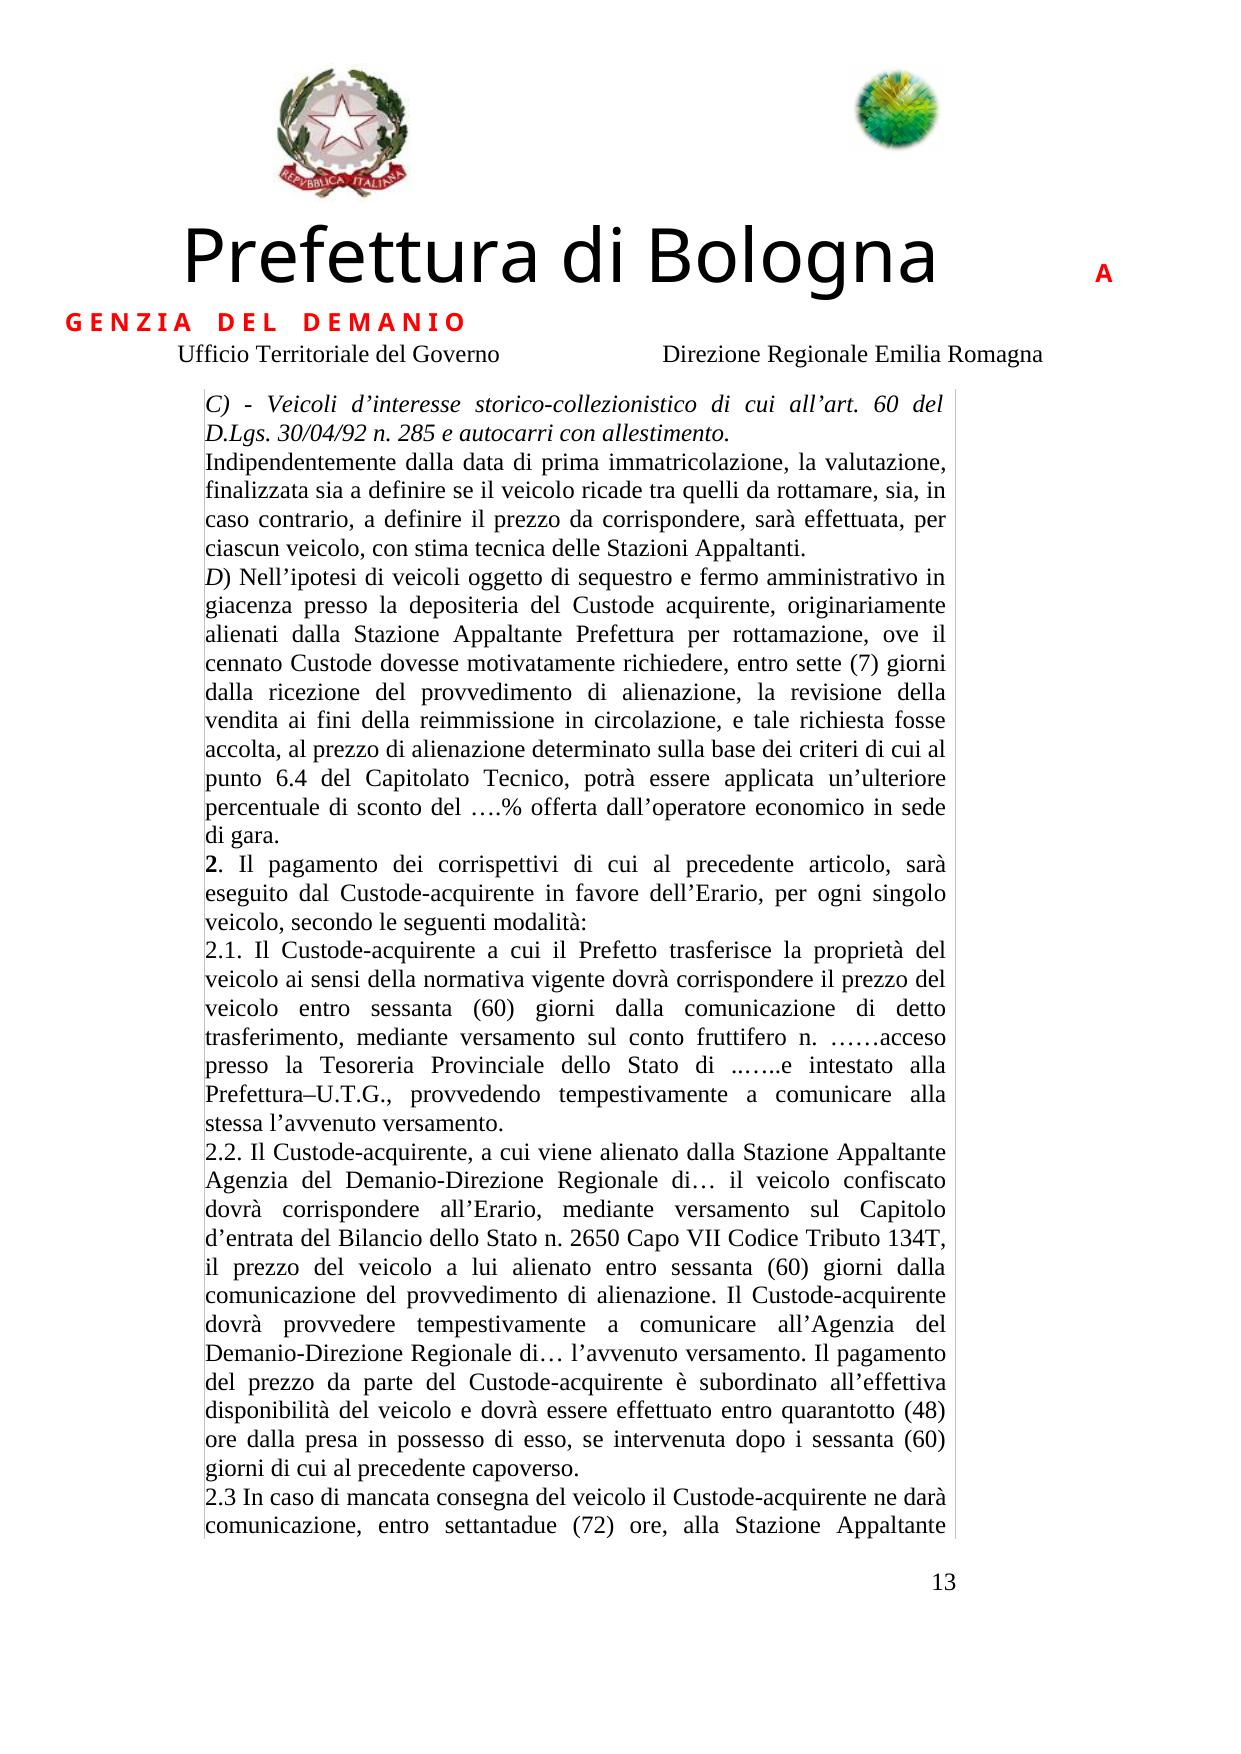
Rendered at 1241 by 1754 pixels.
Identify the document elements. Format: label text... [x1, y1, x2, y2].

text C) - Veicoli d’interesse storico-collezionistico di cui all’art. 60 del D.Lgs. 30/04/92 n. 285 e autocarri con allestimento. [205, 389, 955, 447]
text D) Nell’ipotesi di veicoli oggetto di sequestro e fermo amministrativo in giacenza presso la depositeria del Custode acquirente, originariamente alienati dalla Stazione Appaltante Prefettura per rottamazione, ove il cennato Custode dovesse motivatamente richiedere, entro sette (7) giorni dalla ricezione del provvedimento di alienazione, la revisione della vendita ai fini della reimmissione in circolazione, e tale richiesta fosse accolta, al prezzo di alienazione determinato sulla base dei criteri di cui al punto 6.4 del Capitolato Tecnico, potrà essere applicata un’ulteriore percentuale di sconto del ….% offerta dall’operatore economico in sede di gara. [205, 562, 955, 849]
text 2.1. Il Custode-acquirente a cui il Prefetto trasferisce la proprietà del veicolo ai sensi della normativa vigente dovrà corrispondere il prezzo del veicolo entro sessanta (60) giorni dalla comunicazione di detto trasferimento, mediante versamento sul conto fruttifero n. ……acceso presso la Tesoreria Provinciale dello Stato di ..…..e intestato alla Prefettura–U.T.G., provvedendo tempestivamente a comunicare alla stessa l’avvenuto versamento. [205, 935, 955, 1137]
text 2.3 In caso di mancata consegna del veicolo il Custode-acquirente ne darà comunicazione, entro settantadue (72) ore, alla Stazione Appaltante [205, 1482, 955, 1539]
text 2.2. Il Custode-acquirente, a cui viene alienato dalla Stazione Appaltante Agenzia del Demanio-Direzione Regionale di… il veicolo confiscato dovrà corrispondere all’Erario, mediante versamento sul Capitolo d’entrata del Bilancio dello Stato n. 2650 Capo VII Codice Tributo 134T, il prezzo del veicolo a lui alienato entro sessanta (60) giorni dalla comunicazione del provvedimento di alienazione. Il Custode-acquirente dovrà provvedere tempestivamente a comunicare all’Agenzia del Demanio-Direzione Regionale di… l’avvenuto versamento. Il pagamento del prezzo da parte del Custode-acquirente è subordinato all’effettiva disponibilità del veicolo e dovrà essere effettuato entro quarantotto (48) ore dalla presa in possesso di esso, se intervenuta dopo i sessanta (60) giorni di cui al precedente capoverso. [205, 1137, 955, 1482]
text Indipendentemente dalla data di prima immatricolazione, la valutazione, finalizzata sia a definire se il veicolo ricade tra quelli da rottamare, sia, in caso contrario, a definire il prezzo da corrispondere, sarà effettuata, per ciascun veicolo, con stima tecnica delle Stazioni Appaltanti. [205, 447, 955, 562]
text 2. Il pagamento dei corrispettivi di cui al precedente articolo, sarà eseguito dal Custode-acquirente in favore dell’Erario, per ogni singolo veicolo, secondo le seguenti modalità: [205, 849, 955, 935]
